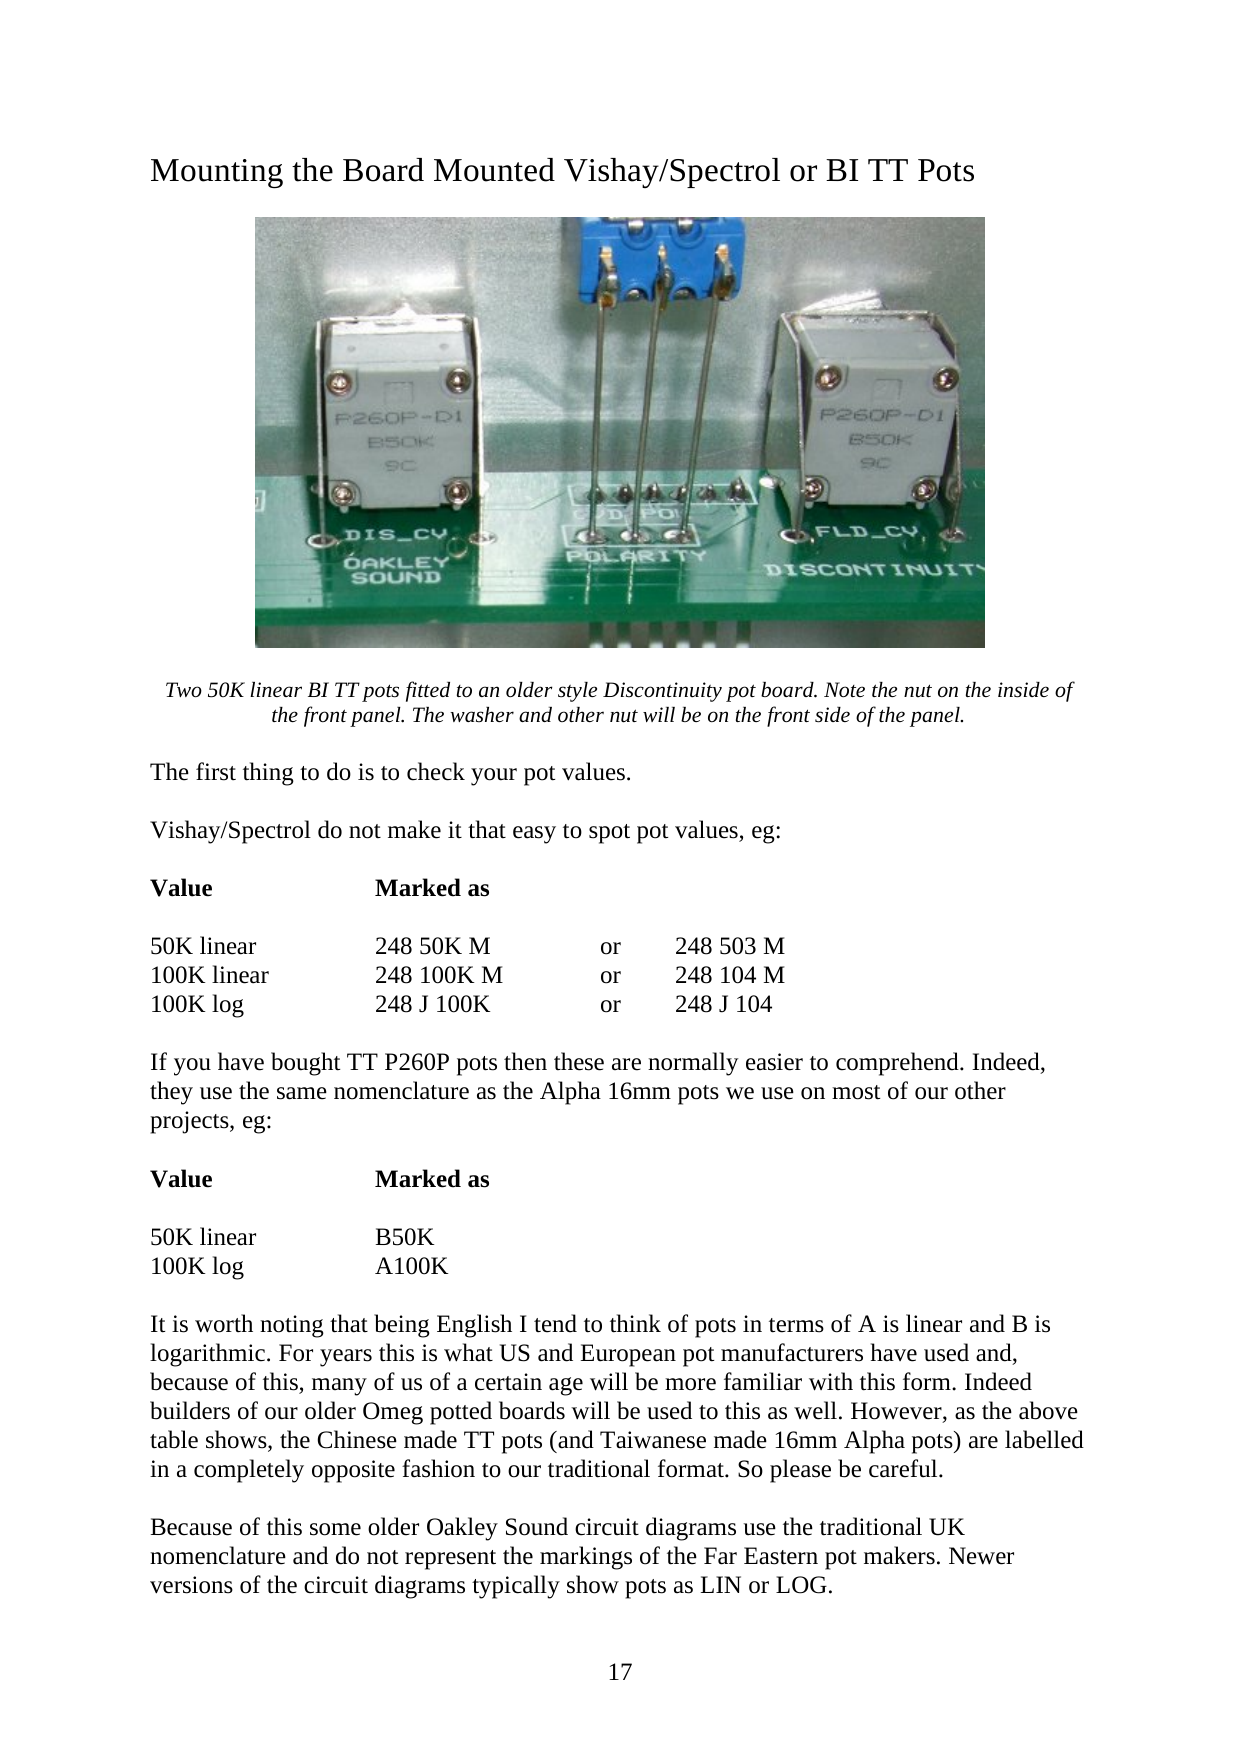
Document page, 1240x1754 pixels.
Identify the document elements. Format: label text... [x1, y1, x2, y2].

text 50K linear B50K [150, 1222, 1089, 1251]
text Two 50K linear BI TT pots fitted to an older style Discontinuity pot board. Note the nut on the inside of the front panel. The washer and other nut will be on the front side of the panel. [150, 676, 1089, 727]
text 100K linear 248 100K M or 248 104 M [150, 960, 1089, 989]
text 100K log 248 J 100K or 248 J 104 [150, 989, 1089, 1018]
text If you have bought TT P260P pots then these are normally easier to comprehend. Indeed, they use the same nomenclature as the Alpha 16mm pots we use on most of our other projects, eg: [150, 1047, 1089, 1134]
picture [255, 217, 985, 648]
text Value Marked as [150, 873, 1089, 902]
text Because of this some older Oakley Sound circuit diagrams use the traditional UK nomenclature and do not represent the markings of the Far Eastern pot makers. Newer versions of the circuit diagrams typically show pots as LIN or LOG. [150, 1512, 1089, 1599]
text 100K log A100K [150, 1251, 1089, 1280]
text Value Marked as [150, 1163, 1089, 1192]
text 50K linear 248 50K M or 248 503 M [150, 931, 1089, 960]
text It is worth noting that being English I tend to think of pots in terms of A is linear and B is logarithmic. For years this is what US and European pot manufacturers have used and, because of this, many of us of a certain age will be more familiar with this form. Indeed builders of our older Omeg potted boards will be used to this as well. However, as the above table shows, the Chinese made TT pots (and Taiwanese made 16mm Alpha pots) are labelled in a completely opposite fashion to our traditional format. So please be careful. [150, 1309, 1089, 1483]
text Mounting the Board Mounted Vishay/Spectrol or BI TT Pots [150, 150, 1089, 188]
text The first thing to do is to check your pot values. [150, 757, 1089, 786]
text Vishay/Spectrol do not make it that easy to spot pot values, eg: [150, 815, 1089, 844]
